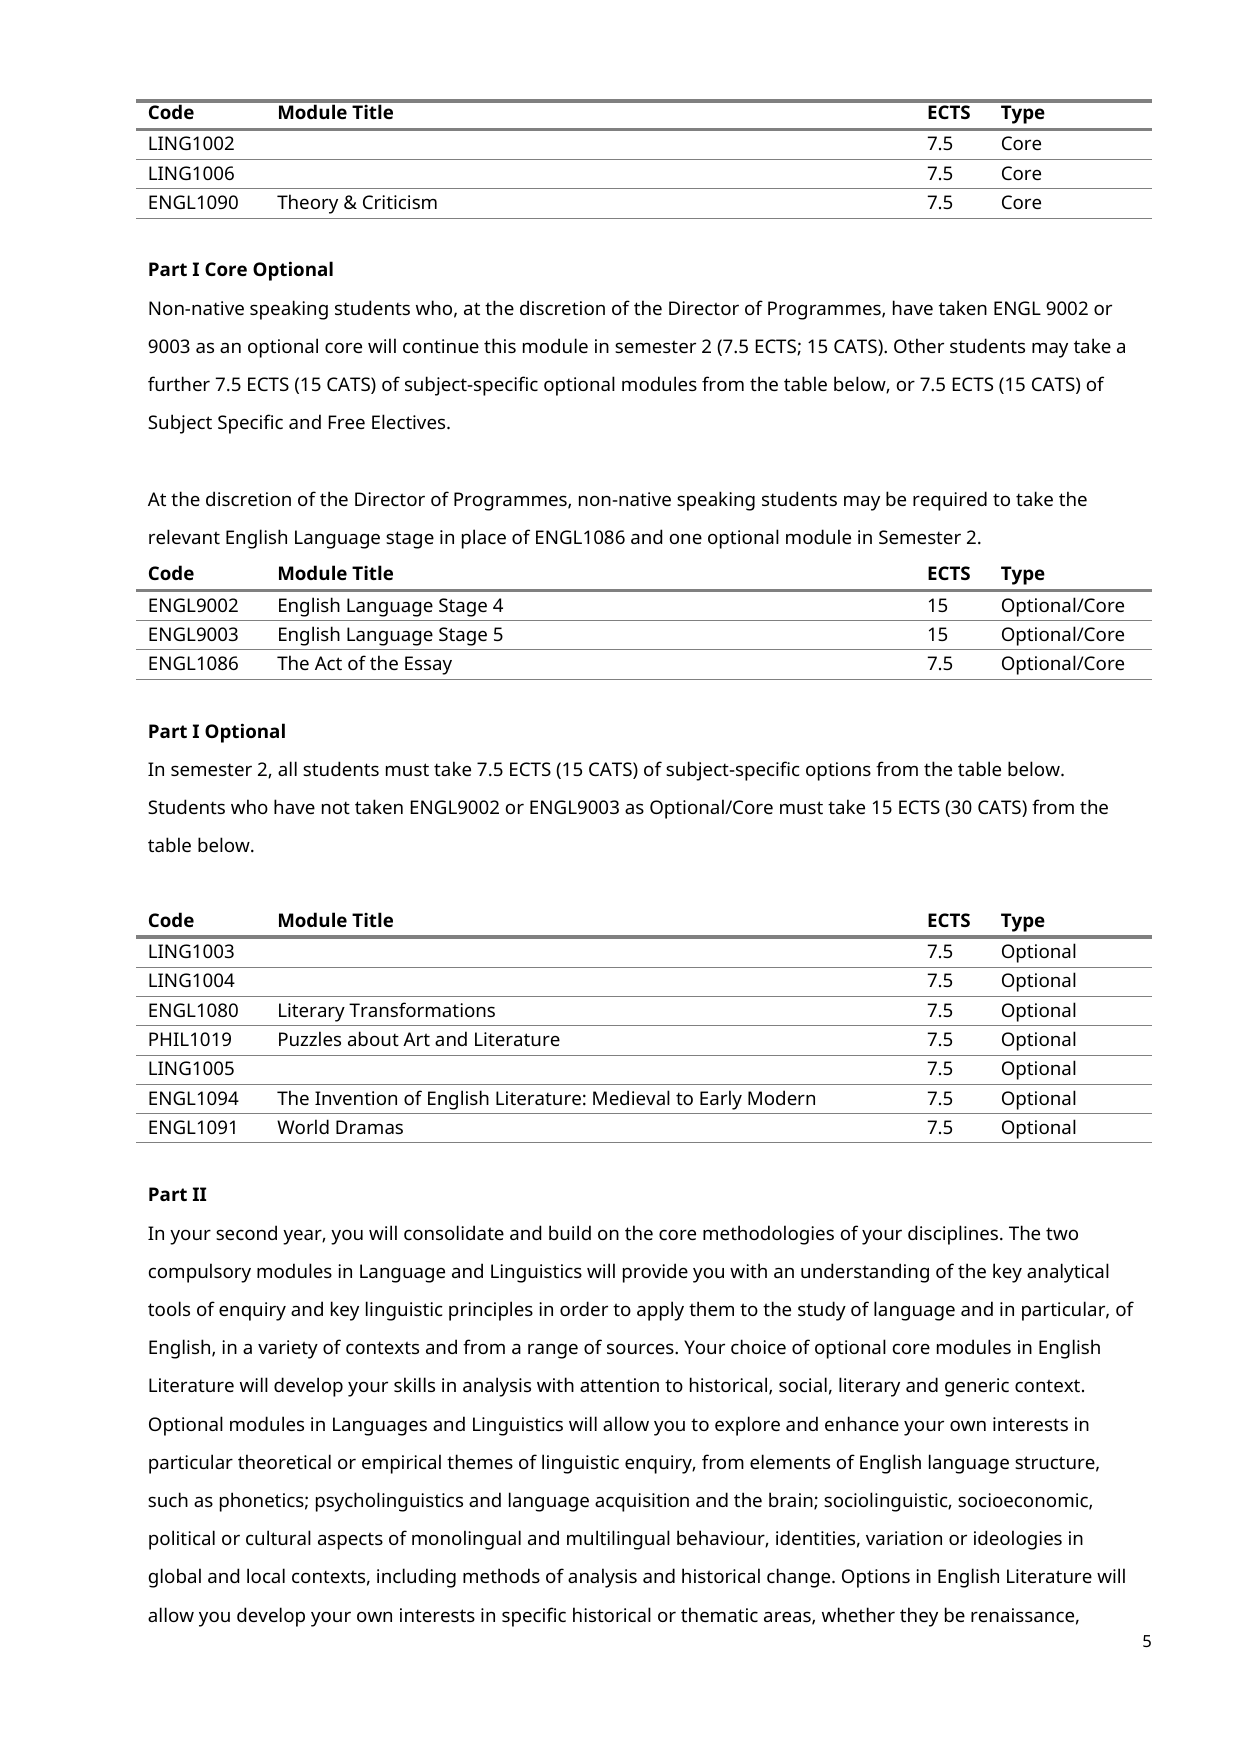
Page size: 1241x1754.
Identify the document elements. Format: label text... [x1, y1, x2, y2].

table_cell 7.5 [916, 1085, 989, 1113]
table_cell ENGL1094 [136, 1085, 266, 1113]
table_cell ENGL1090 [136, 189, 266, 217]
table_cell 7.5 [916, 968, 989, 996]
table_cell ECTS [916, 103, 989, 127]
table_cell Optional/Core [989, 592, 1152, 620]
table_cell 7.5 [916, 939, 989, 967]
table_cell 7.5 [916, 160, 989, 188]
table_cell Module Title [266, 907, 916, 935]
table_cell Type [989, 103, 1152, 127]
table_cell ENGL9002 [136, 592, 266, 620]
table_cell [266, 131, 916, 159]
table_cell Core [989, 189, 1152, 217]
table_cell LING1006 [136, 160, 266, 188]
table_cell 15 [916, 592, 989, 620]
table_cell World Dramas [266, 1114, 916, 1142]
table_cell Literary Transformations [266, 997, 916, 1025]
table_cell English Language Stage 4 [266, 592, 916, 620]
table_cell Optional [989, 1114, 1152, 1142]
table_cell Optional [989, 1085, 1152, 1113]
table_cell LING1002 [136, 131, 266, 159]
table_cell 15 [916, 621, 989, 649]
table_cell [266, 939, 916, 967]
table_cell LING1005 [136, 1056, 266, 1084]
table_cell Module Title [266, 561, 916, 589]
table_cell ENGL1080 [136, 997, 266, 1025]
table_cell Type [989, 561, 1152, 589]
table_cell ENGL1091 [136, 1114, 266, 1142]
table_cell English Language Stage 5 [266, 621, 916, 649]
table_cell LING1004 [136, 968, 266, 996]
table_cell Optional [989, 1056, 1152, 1084]
table_cell LING1003 [136, 939, 266, 967]
table_cell [266, 1056, 916, 1084]
table_cell 7.5 [916, 1114, 989, 1142]
table_cell 7.5 [916, 1056, 989, 1084]
table_cell Code [136, 907, 266, 935]
table_cell Core [989, 131, 1152, 159]
table_cell Code [136, 561, 266, 589]
table_cell PHIL1019 [136, 1026, 266, 1054]
table_cell Optional [989, 939, 1152, 967]
table_cell The Act of the Essay [266, 650, 916, 679]
table_cell Puzzles about Art and Literature [266, 1026, 916, 1054]
table_cell 7.5 [916, 1026, 989, 1054]
table_cell Optional [989, 997, 1152, 1025]
table_cell [266, 160, 916, 188]
table_cell 7.5 [916, 650, 989, 679]
table_cell 7.5 [916, 997, 989, 1025]
table_cell Part II In your second year, you will consolidate and build on the core methodologies of your disciplines. The two compulsory modules in Language and Linguistics will provide you with an understanding of the key analytical tools of enquiry and key linguistic principles in order to apply them to the study of language and in particular, of English, in a variety of contexts and from a range of sources. Your choice of optional core modules in English Literature will develop your skills in analysis with attention to historical, social, literary and generic context. Optional modules in Languages and Linguistics will allow you to explore and enhance your own interests in particular theoretical or empirical themes of linguistic enquiry, from elements of English language structure, such as phonetics; psycholinguistics and language acquisition and the brain; sociolinguistic, socioeconomic, political or cultural aspects of monolingual and multilingual behaviour, identities, variation or ideologies in global and local contexts, including methods of analysis and historical change. Options in English Literature will allow you develop your own interests in specific historical or thematic areas, whether they be renaissance, [136, 1143, 1152, 1628]
table_cell ECTS [916, 561, 989, 589]
table_cell Theory & Criticism [266, 189, 916, 217]
table_cell ENGL1086 [136, 650, 266, 679]
table_cell [266, 968, 916, 996]
table_cell 7.5 [916, 189, 989, 217]
table_cell Type [989, 907, 1152, 935]
table_cell The Invention of English Literature: Medieval to Early Modern [266, 1085, 916, 1113]
table_cell Core [989, 160, 1152, 188]
table_cell Part I Core Optional Non-native speaking students who, at the discretion of the Director of Programmes, have taken ENGL 9002 or 9003 as an optional core will continue this module in semester 2 (7.5 ECTS; 15 CATS). Other students may take a further 7.5 ECTS (15 CATS) of subject-specific optional modules from the table below, or 7.5 ECTS (15 CATS) of Subject Specific and Free Electives. At the discretion of the Director of Programmes, non-native speaking students may be required to take the relevant English Language stage in place of ENGL1086 and one optional module in Semester 2. [136, 219, 1152, 561]
table_cell Module Title [266, 103, 916, 127]
table_cell Optional [989, 968, 1152, 996]
table_cell 7.5 [916, 131, 989, 159]
table_cell Code [136, 103, 266, 127]
table_cell Optional [989, 1026, 1152, 1054]
table_cell ECTS [916, 907, 989, 935]
table_cell Optional/Core [989, 650, 1152, 679]
table_cell ENGL9003 [136, 621, 266, 649]
table_cell Optional/Core [989, 621, 1152, 649]
table_cell Part I Optional In semester 2, all students must take 7.5 ECTS (15 CATS) of subject-specific options from the table below. Students who have not taken ENGL9002 or ENGL9003 as Optional/Core must take 15 ECTS (30 CATS) from the table below. [136, 680, 1152, 907]
